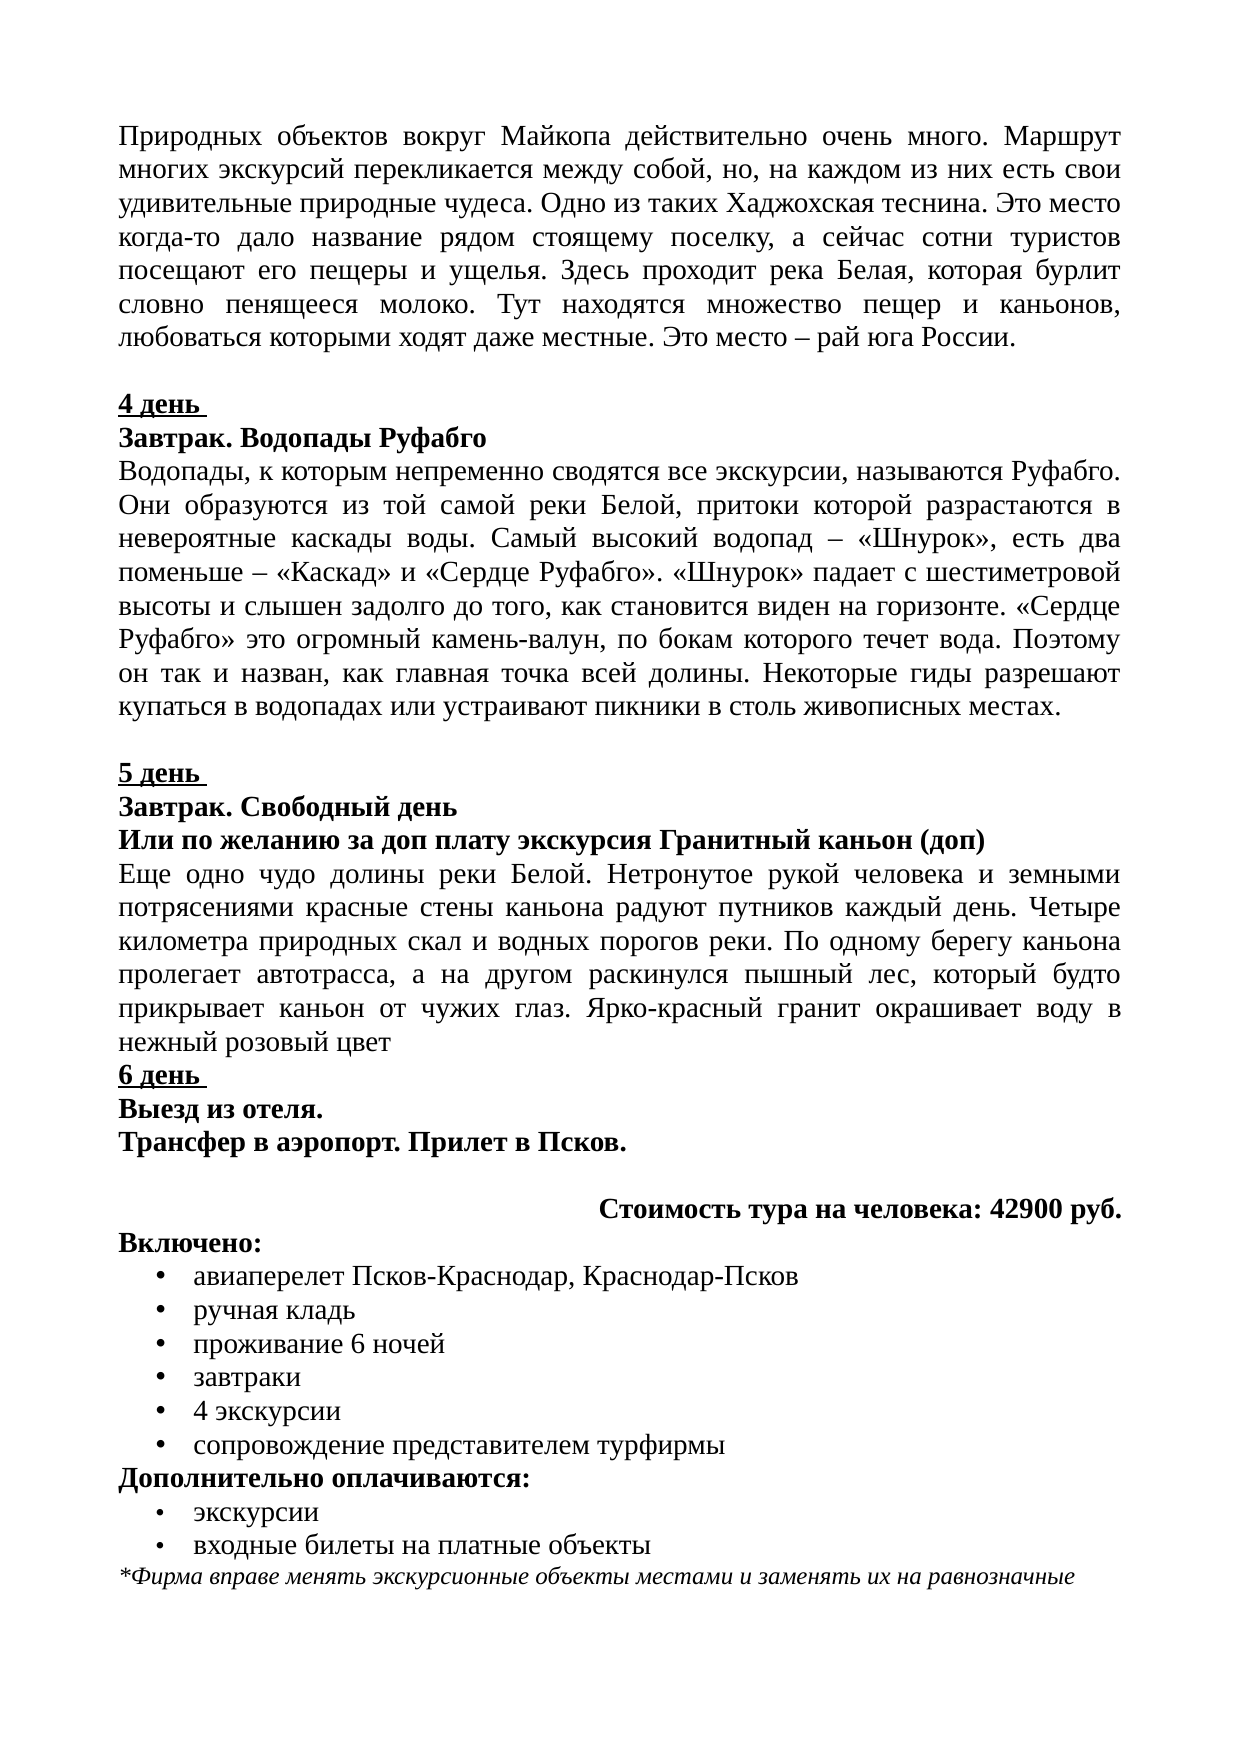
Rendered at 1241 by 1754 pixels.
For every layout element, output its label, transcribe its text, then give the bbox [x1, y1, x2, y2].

text 6 день [118, 1057, 1122, 1091]
text Еще одно чудо долины реки Белой. Нетронутое рукой человека и земными потрясениями красные стены каньона радуют путников каждый день. Четыре километра природных скал и водных порогов реки. По одному берегу каньона пролегает автотрасса, а на другом раскинулся пышный лес, который будто прикрывает каньон от чужих глаз. Ярко-красный гранит окрашивает воду в нежный розовый цвет [118, 856, 1122, 1057]
text Выезд из отеля. [118, 1091, 1122, 1124]
list 4 экскурсии [156, 1393, 1122, 1427]
list ручная кладь [156, 1292, 1122, 1326]
list сопровождение представителем турфирмы [156, 1427, 1122, 1460]
list завтраки [156, 1359, 1122, 1393]
text Водопады, к которым непременно сводятся все экскурсии, называются Руфабго. Они образуются из той самой реки Белой, притоки которой разрастаются в невероятные каскады воды. Самый высокий водопад – «Шнурок», есть два поменьше – «Каскад» и «Сердце Руфабго». «Шнурок» падает с шестиметровой высоты и слышен задолго до того, как становится виден на горизонте. «Сердце Руфабго» это огромный камень-валун, по бокам которого течет вода. Поэтому он так и назван, как главная точка всей долины. Некоторые гиды разрешают купаться в водопадах или устраивают пикники в столь живописных местах. [118, 453, 1122, 722]
text Дополнительно оплачиваются: [118, 1460, 1122, 1494]
list экскурсии [156, 1494, 1122, 1527]
list проживание 6 ночей [156, 1326, 1122, 1359]
text Включено: [118, 1225, 1122, 1258]
text Стоимость тура на человека: 42900 руб. [118, 1191, 1122, 1225]
text Трансфер в аэропорт. Прилет в Псков. [118, 1124, 1122, 1158]
list авиаперелет Псков-Краснодар, Краснодар-Псков [156, 1258, 1122, 1292]
text Завтрак. Свободный день Или по желанию за доп плату экскурсия Гранитный каньон (доп) [118, 789, 1122, 856]
text Природных объектов вокруг Майкопа действительно очень много. Маршрут многих экскурсий перекликается между собой, но, на каждом из них есть свои удивительные природные чудеса. Одно из таких Хаджохская теснина. Это место когда-то дало название рядом стоящему поселку, а сейчас сотни туристов посещают его пещеры и ущелья. Здесь проходит река Белая, которая бурлит словно пенящееся молоко. Тут находятся множество пещер и каньонов, любоваться которыми ходят даже местные. Это место – рай юга России. [118, 118, 1122, 353]
text 5 день [118, 755, 1122, 789]
text 4 день [118, 386, 1122, 420]
text *Фирма вправе менять экскурсионные объекты местами и заменять их на равнозначные [118, 1561, 1122, 1590]
text Завтрак. Водопады Руфабго [118, 420, 1122, 453]
list входные билеты на платные объекты [156, 1527, 1122, 1561]
